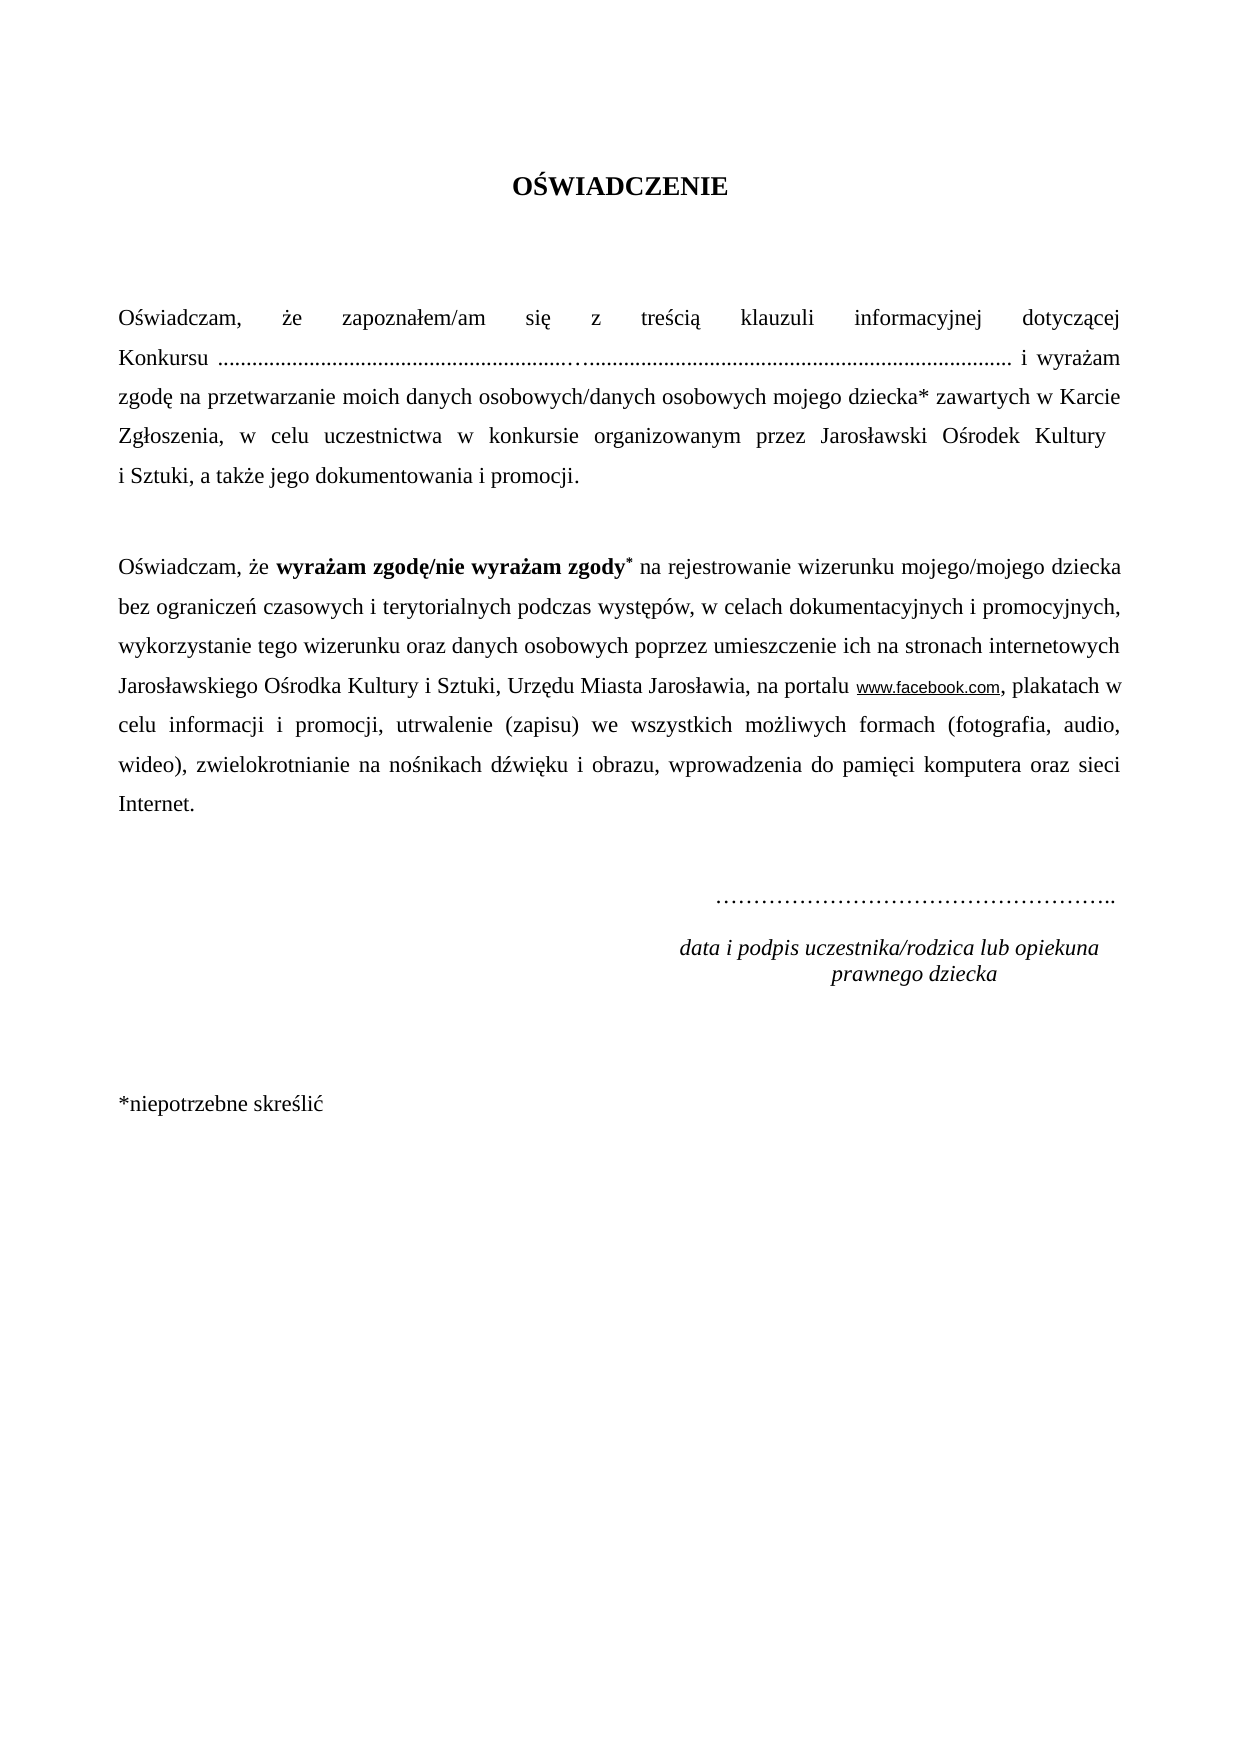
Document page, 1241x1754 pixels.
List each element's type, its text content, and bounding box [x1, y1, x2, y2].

text Oświadczam, że wyrażam zgodę/nie wyrażam zgody* na rejestrowanie wizerunku mojego/mojego dziecka bez ograniczeń czasowych i terytorialnych podczas występów, w celach dokumentacyjnych i promocyjnych, wykorzystanie tego wizerunku oraz danych osobowych poprzez umieszczenie ich na stronach internetowych Jarosławskiego Ośrodka Kultury i Sztuki, Urzędu Miasta Jarosławia, na portalu www.facebook.com, plakatach w celu informacji i promocji, utrwalenie (zapisu) we wszystkich możliwych formach (fotografia, audio, wideo), zwielokrotnianie na nośnikach dźwięku i obrazu, wprowadzenia do pamięci komputera oraz sieci Internet. [118, 514, 1122, 817]
text Oświadczam, że zapoznałem/am się z treścią klauzuli informacyjnej dotyczącej Konkursu .............................................................….......................................................................... i wyrażam zgodę na przetwarzanie moich danych osobowych/danych osobowych mojego dziecka* zawartych w Karcie Zgłoszenia, w celu uczestnictwa w konkursie organizowanym przez Jarosławski Ośrodek Kultury i Sztuki, a także jego dokumentowania i promocji. [118, 304, 1122, 488]
text *niepotrzebne skreślić [118, 1090, 1122, 1117]
text data i podpis uczestnika/rodzica lub opiekuna prawnego dziecka [118, 934, 1122, 986]
text …………………………………………….. [118, 842, 1122, 908]
text OŚWIADCZENIE [118, 170, 1122, 230]
